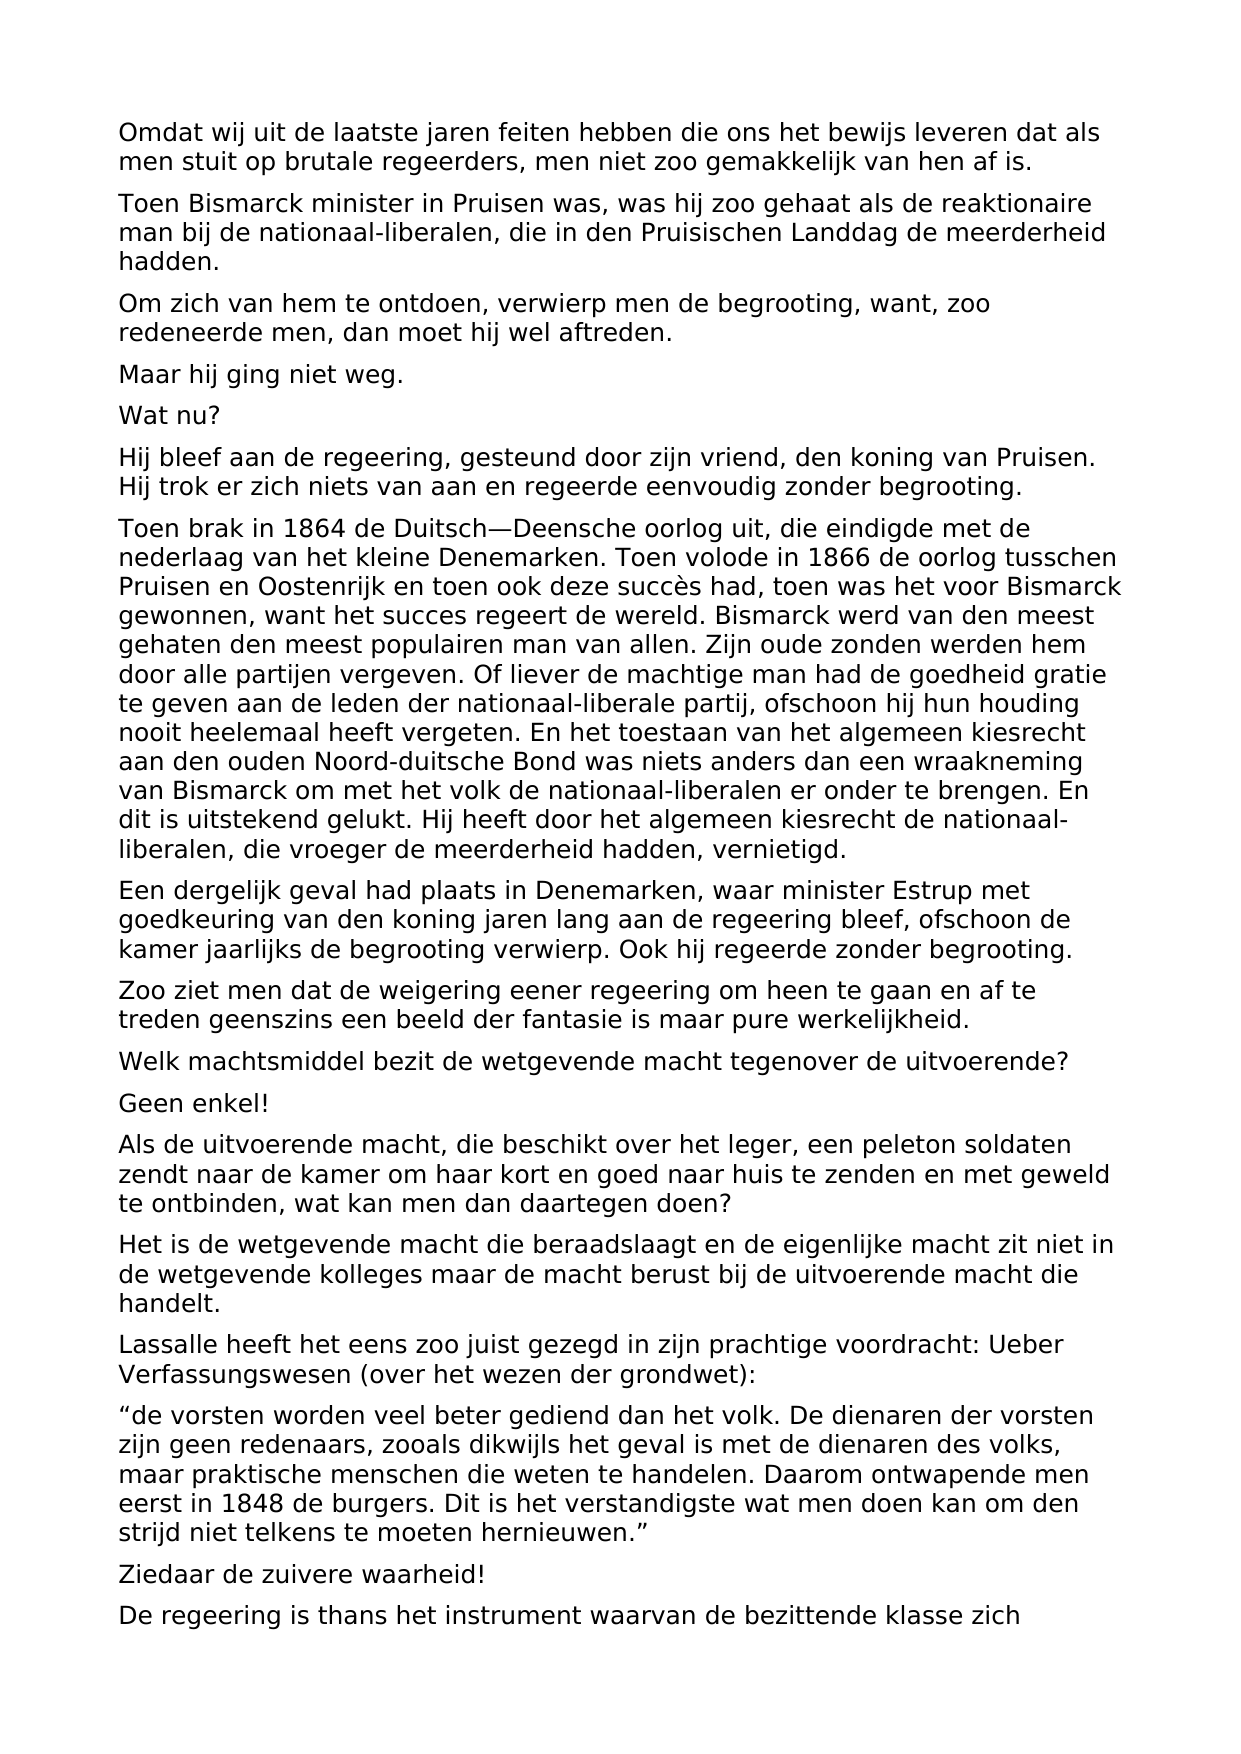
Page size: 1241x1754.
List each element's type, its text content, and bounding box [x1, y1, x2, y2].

text Hij bleef aan de regeering, gesteund door zijn vriend, den koning van Pruisen. Hij trok er zich niets van aan en regeerde eenvoudig zonder begrooting. [118, 443, 1122, 501]
text Toen Bismarck minister in Pruisen was, was hij zoo gehaat als de reaktionaire man bij de nationaal-liberalen, die in den Pruisischen Landdag de meerderheid hadden. [118, 189, 1122, 276]
text Welk machtsmiddel bezit de wetgevende macht tegenover de uitvoerende? [118, 1047, 1122, 1076]
text “de vorsten worden veel beter gediend dan het volk. De dienaren der vorsten zijn geen redenaars, zooals dikwijls het geval is met de dienaren des volks, maar praktische menschen die weten te handelen. Daarom ontwapende men eerst in 1848 de burgers. Dit is het verstandigste wat men doen kan om den strijd niet telkens te moeten hernieuwen.” [118, 1401, 1122, 1547]
text Geen enkel! [118, 1089, 1122, 1118]
text Ziedaar de zuivere waarheid! [118, 1560, 1122, 1589]
text Omdat wij uit de laatste jaren feiten hebben die ons het bewijs leveren dat als men stuit op brutale regeerders, men niet zoo gemakkelijk van hen af is. [118, 118, 1122, 176]
text Een dergelijk geval had plaats in Denemarken, waar minister Estrup met goedkeuring van den koning jaren lang aan de regeering bleef, ofschoon de kamer jaarlijks de begrooting verwierp. Ook hij regeerde zonder begrooting. [118, 876, 1122, 964]
text Als de uitvoerende macht, die beschikt over het leger, een peleton soldaten zendt naar de kamer om haar kort en goed naar huis te zenden en met geweld te ontbinden, wat kan men dan daartegen doen? [118, 1131, 1122, 1218]
text De regeering is thans het instrument waarvan de bezittende klasse zich [118, 1601, 1122, 1631]
text Het is de wetgevende macht die beraadslaagt en de eigenlijke macht zit niet in de wetgevende kolleges maar de macht berust bij de uitvoerende macht die handelt. [118, 1231, 1122, 1318]
text Lassalle heeft het eens zoo juist gezegd in zijn prachtige voordracht: Ueber Verfassungswesen (over het wezen der grondwet): [118, 1331, 1122, 1389]
text Om zich van hem te ontdoen, verwierp men de begrooting, want, zoo redeneerde men, dan moet hij wel aftreden. [118, 289, 1122, 347]
text Wat nu? [118, 401, 1122, 431]
text Toen brak in 1864 de Duitsch—Deensche oorlog uit, die eindigde met de nederlaag van het kleine Denemarken. Toen volode in 1866 de oorlog tusschen Pruisen en Oostenrijk en toen ook deze succès had, toen was het voor Bismarck gewonnen, want het succes regeert de wereld. Bismarck werd van den meest gehaten den meest populairen man van allen. Zijn oude zonden werden hem door alle partijen vergeven. Of liever de machtige man had de goedheid gratie te geven aan de leden der nationaal-liberale partij, ofschoon hij hun houding nooit heelemaal heeft vergeten. En het toestaan van het algemeen kiesrecht aan den ouden Noord-duitsche Bond was niets anders dan een wraakneming van Bismarck om met het volk de nationaal-liberalen er onder te brengen. En dit is uitstekend gelukt. Hij heeft door het algemeen kiesrecht de nationaal-liberalen, die vroeger de meerderheid hadden, vernietigd. [118, 514, 1122, 864]
text Maar hij ging niet weg. [118, 360, 1122, 389]
text Zoo ziet men dat de weigering eener regeering om heen te gaan en af te treden geenszins een beeld der fantasie is maar pure werkelijkheid. [118, 976, 1122, 1035]
